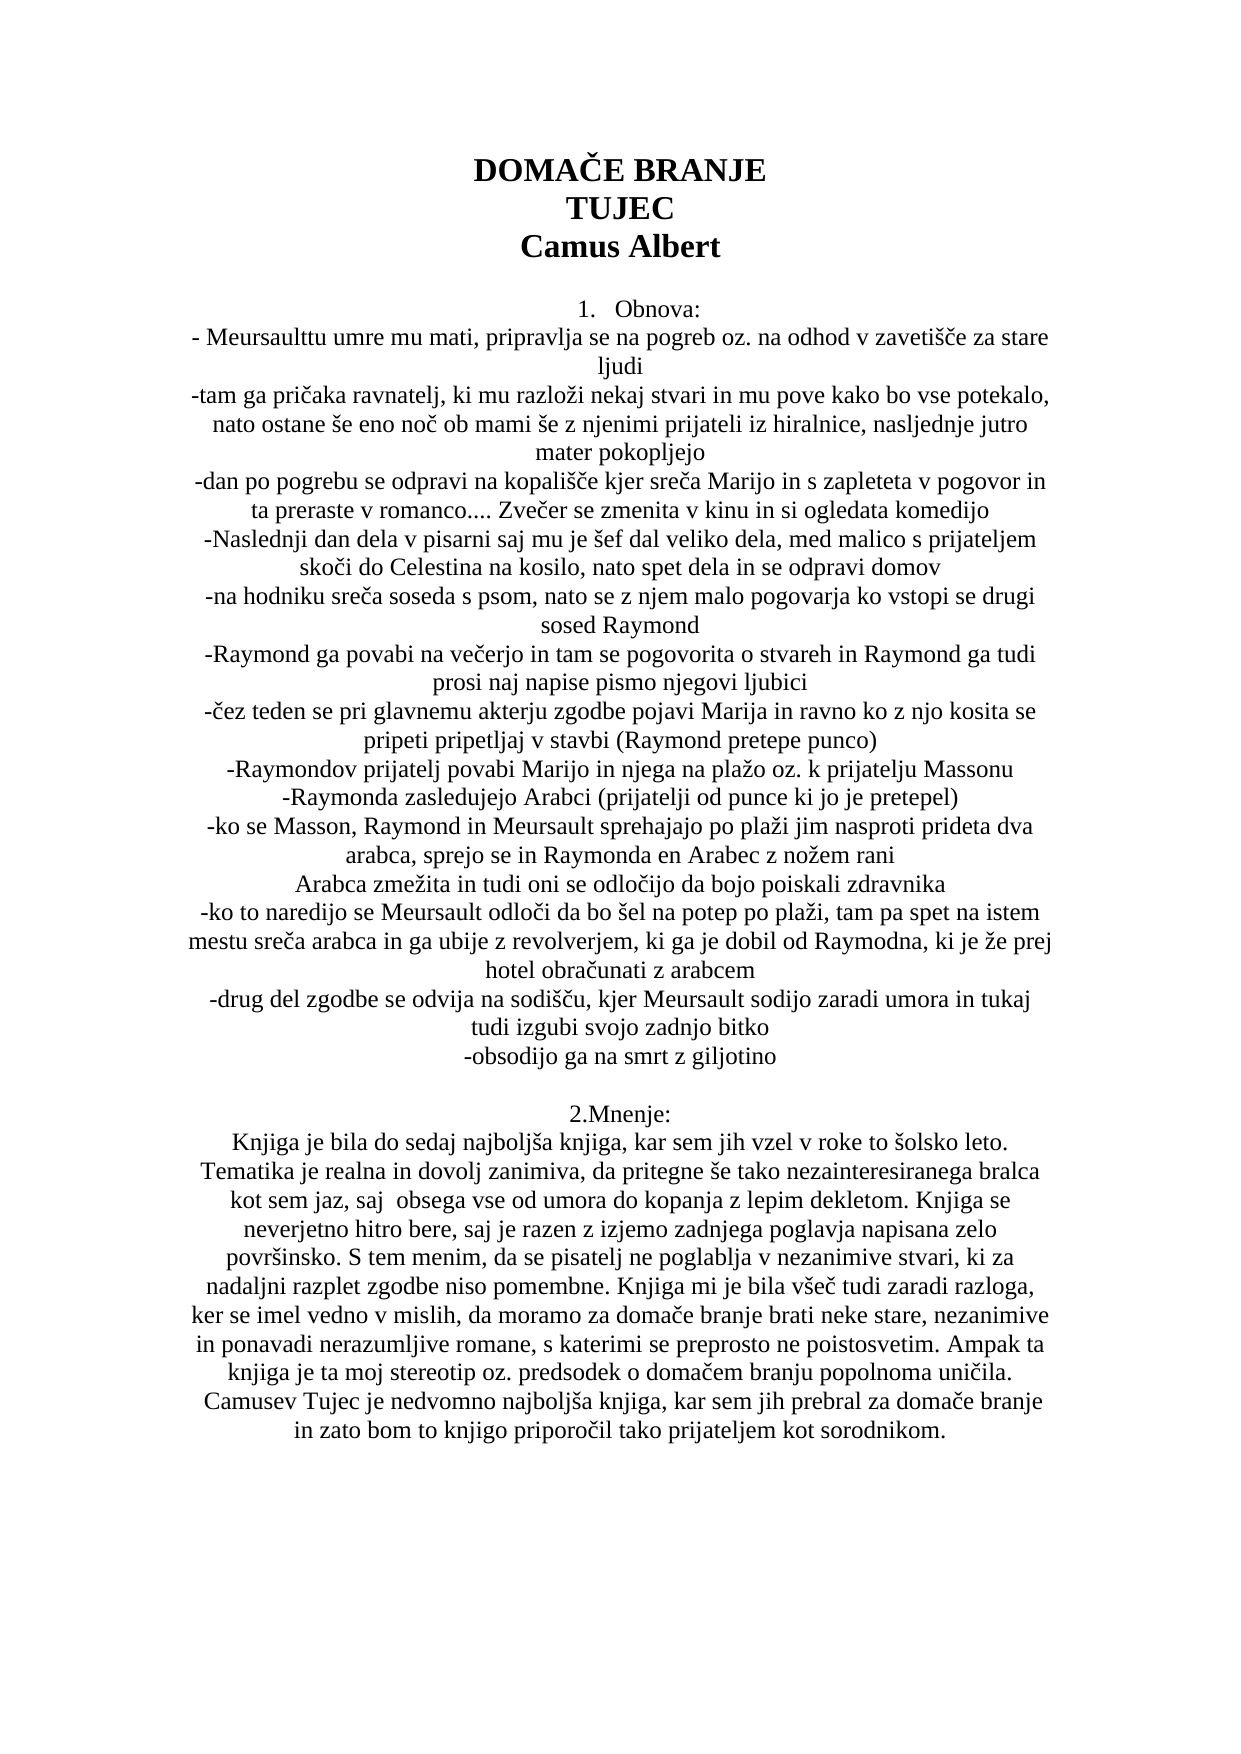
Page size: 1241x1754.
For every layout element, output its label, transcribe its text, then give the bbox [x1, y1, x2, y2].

text Knjiga je bila do sedaj najboljša knjiga, kar sem jih vzel v roke to šolsko leto. Tematika je realna in dovolj zanimiva, da pritegne še tako nezainteresiranega bralca kot sem jaz, saj obsega vse od umora do kopanja z lepim dekletom. Knjiga se neverjetno hitro bere, saj je razen z izjemo zadnjega poglavja napisana zelo površinsko. S tem menim, da se pisatelj ne poglablja v nezanimive stvari, ki za nadaljni razplet zgodbe niso pomembne. Knjiga mi je bila všeč tudi zaradi razloga, ker se imel vedno v mislih, da moramo za domače branje brati neke stare, nezanimive in ponavadi nerazumljive romane, s katerimi se preprosto ne poistosvetim. Ampak ta knjiga je ta moj stereotip oz. predsodek o domačem branju popolnoma uničila. [187, 1127, 1053, 1386]
text 2.Mnenje: [187, 1099, 1053, 1127]
text -drug del zgodbe se odvija na sodišču, kjer Meursault sodijo zaradi umora in tukaj tudi izgubi svojo zadnjo bitko [187, 984, 1053, 1041]
text -dan po pogrebu se odpravi na kopališče kjer sreča Marijo in s zapleteta v pogovor in ta preraste v romanco.... Zvečer se zmenita v kinu in si ogledata komedijo [187, 466, 1053, 524]
text -čez teden se pri glavnemu akterju zgodbe pojavi Marija in ravno ko z njo kosita se pripeti pripetljaj v stavbi (Raymond pretepe punco) [187, 696, 1053, 754]
subtitle Camus Albert [187, 227, 1053, 265]
text -Raymondov prijatelj povabi Marijo in njega na plažo oz. k prijatelju Massonu [187, 754, 1053, 782]
text -Raymonda zasledujejo Arabci (prijatelji od punce ki jo je pretepel) [187, 782, 1053, 811]
text - Meursaulttu umre mu mati, pripravlja se na pogreb oz. na odhod v zavetišče za stare ljudi [187, 322, 1053, 380]
list Obnova: [225, 294, 1053, 322]
text -tam ga pričaka ravnatelj, ki mu razloži nekaj stvari in mu pove kako bo vse potekalo, nato ostane še eno noč ob mami še z njenimi prijateli iz hiralnice, nasljednje jutro mater pokopljejo [187, 380, 1053, 466]
text -ko to naredijo se Meursault odloči da bo šel na potep po plaži, tam pa spet na istem mestu sreča arabca in ga ubije z revolverjem, ki ga je dobil od Raymodna, ki je že prej hotel obračunati z arabcem [187, 897, 1053, 984]
text -Raymond ga povabi na večerjo in tam se pogovorita o stvareh in Raymond ga tudi prosi naj napise pismo njegovi ljubici [187, 639, 1053, 696]
text -Naslednji dan dela v pisarni saj mu je šef dal veliko dela, med malico s prijateljem skoči do Celestina na kosilo, nato spet dela in se odpravi domov [187, 524, 1053, 581]
text -ko se Masson, Raymond in Meursault sprehajajo po plaži jim nasproti prideta dva arabca, sprejo se in Raymonda en Arabec z nožem rani [187, 811, 1053, 869]
text -na hodniku sreča soseda s psom, nato se z njem malo pogovarja ko vstopi se drugi sosed Raymond [187, 581, 1053, 639]
text TUJEC [187, 188, 1053, 227]
text -obsodijo ga na smrt z giljotino [187, 1041, 1053, 1070]
text Arabca zmežita in tudi oni se odločijo da bojo poiskali zdravnika [187, 869, 1053, 897]
text Camusev Tujec je nedvomno najboljša knjiga, kar sem jih prebral za domače branje in zato bom to knjigo priporočil tako prijateljem kot sorodnikom. [187, 1386, 1053, 1444]
text DOMAČE BRANJE [187, 150, 1053, 188]
